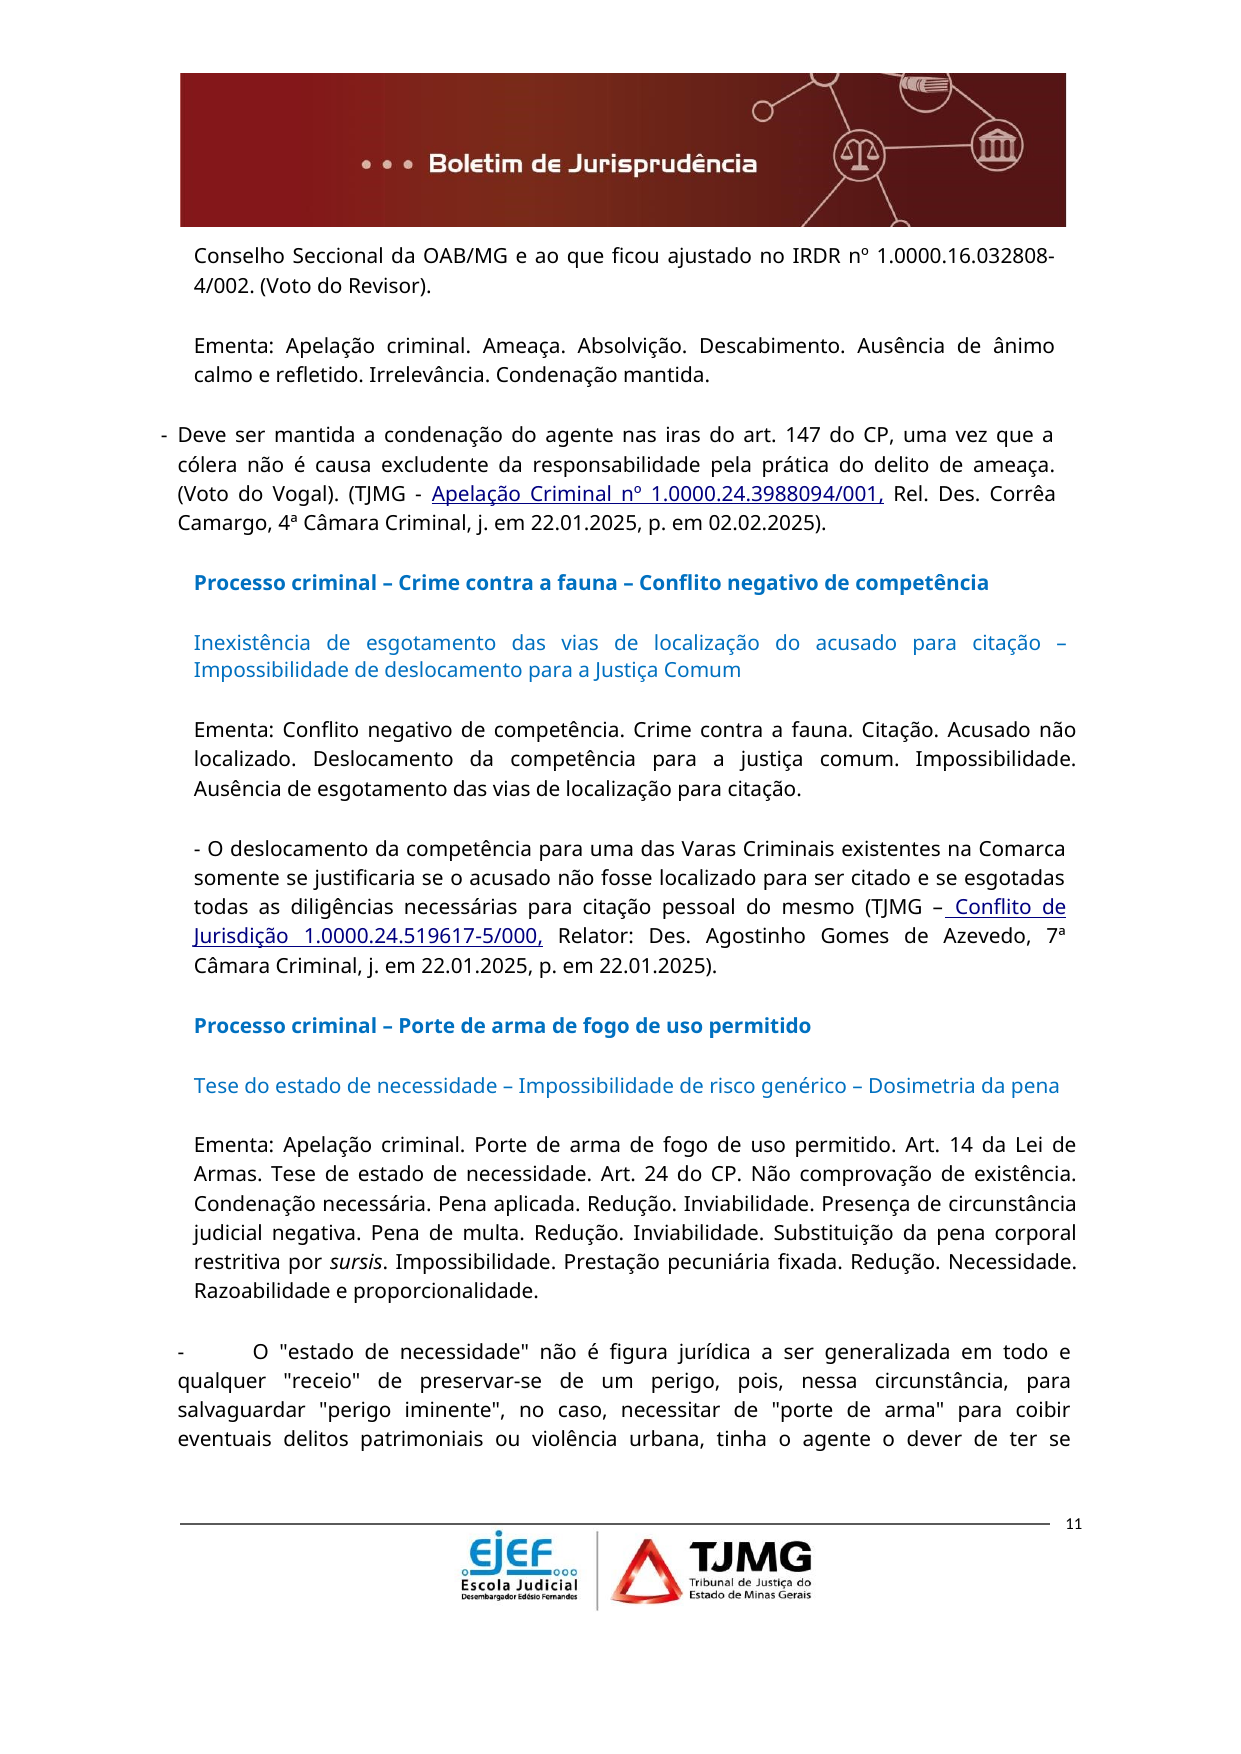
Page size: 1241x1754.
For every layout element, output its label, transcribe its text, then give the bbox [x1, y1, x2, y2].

text - O deslocamento da competência para uma das Varas Criminais existentes na Comarca somente se justificaria se o acusado não fosse localizado para ser citado e se esgotadas todas as diligências necessárias para citação pessoal do mesmo (TJMG – Conflito de Jurisdição 1.0000.24.519617-5/000, Relator: Des. Agostinho Gomes de Azevedo, 7ª Câmara Criminal, j. em 22.01.2025, p. em 22.01.2025). [194, 834, 1067, 979]
subtitle Processo criminal – Crime contra a fauna – Conflito negativo de competência [194, 568, 1078, 597]
text Inexistência de esgotamento das vias de localização do acusado para citação – Impossibilidade de deslocamento para a Justiça Comum [194, 629, 1068, 684]
text Ementa: Apelação criminal. Porte de arma de fogo de uso permitido. Art. 14 da Lei de Armas. Tese de estado de necessidade. Art. 24 do CP. Não comprovação de existência. Condenação necessária. Pena aplicada. Redução. Inviabilidade. Presença de circunstância judicial negativa. Pena de multa. Redução. Inviabilidade. Substituição da pena corporal restritiva por sursis. Impossibilidade. Prestação pecuniária fixada. Redução. Necessidade. Razoabilidade e proporcionalidade. [194, 1130, 1078, 1305]
text Conselho Seccional da OAB/MG e ao que ficou ajustado no IRDR nº 1.0000.16.032808-4/002. (Voto do Revisor). [194, 241, 1056, 299]
subtitle Processo criminal – Porte de arma de fogo de uso permitido [194, 1011, 1078, 1039]
text Tese do estado de necessidade – Impossibilidade de risco genérico – Dosimetria da pena [194, 1071, 1068, 1099]
list O "estado de necessidade" não é figura jurídica a ser generalizada em todo e qualquer "receio" de preservar-se de um perigo, pois, nessa circunstância, para salvaguardar "perigo iminente", no caso, necessitar de "porte de arma" para coibir eventuais delitos patrimoniais ou violência urbana, tinha o agente o dever de ter se [177, 1337, 1072, 1453]
list Deve ser mantida a condenação do agente nas iras do art. 147 do CP, uma vez que a cólera não é causa excludente da responsabilidade pela prática do delito de ameaça. (Voto do Vogal). (TJMG - Apelação Criminal nº 1.0000.24.3988094/001, Rel. Des. Corrêa Camargo, 4ª Câmara Criminal, j. em 22.01.2025, p. em 02.02.2025). [161, 420, 1056, 537]
text Ementa: Conflito negativo de competência. Crime contra a fauna. Citação. Acusado não localizado. Deslocamento da competência para a justiça comum. Impossibilidade. Ausência de esgotamento das vias de localização para citação. [194, 715, 1078, 802]
text Ementa: Apelação criminal. Ameaça. Absolvição. Descabimento. Ausência de ânimo calmo e refletido. Irrelevância. Condenação mantida. [194, 331, 1056, 389]
